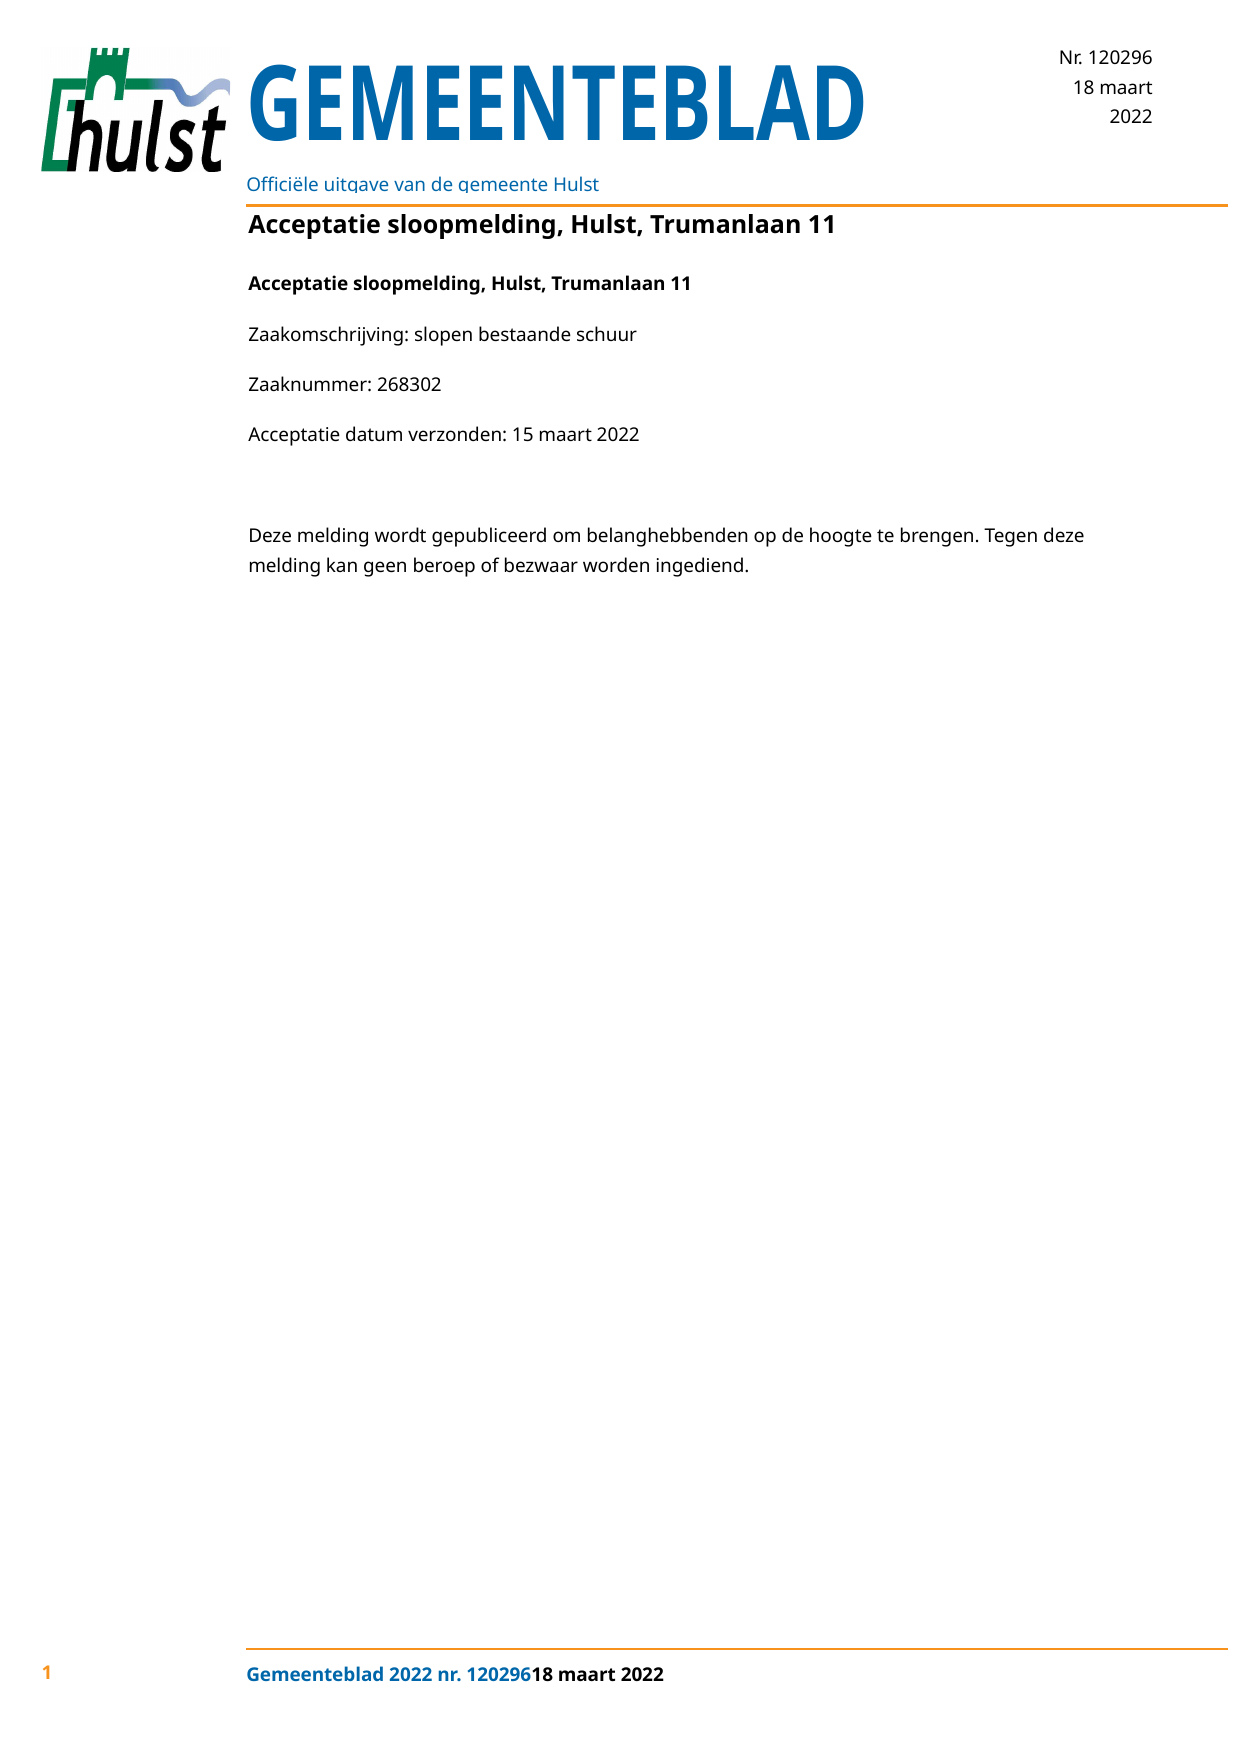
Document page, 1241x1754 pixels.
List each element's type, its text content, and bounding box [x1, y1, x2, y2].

text Zaaknummer: 268302 [248, 371, 1152, 397]
text Zaakomschrijving: slopen bestaande schuur [248, 321, 1152, 346]
text Acceptatie datum verzonden: 15 maart 2022 [248, 422, 1152, 447]
text Acceptatie sloopmelding, Hulst, Trumanlaan 11 [248, 270, 1152, 296]
picture [41, 47, 231, 172]
text Acceptatie sloopmelding, Hulst, Trumanlaan 11 [248, 207, 1152, 241]
text Deze melding wordt gepubliceerd om belanghebbenden op de hoogte te brengen. Tegen deze melding kan geen beroep of bezwaar worden ingediend. [248, 522, 1152, 578]
